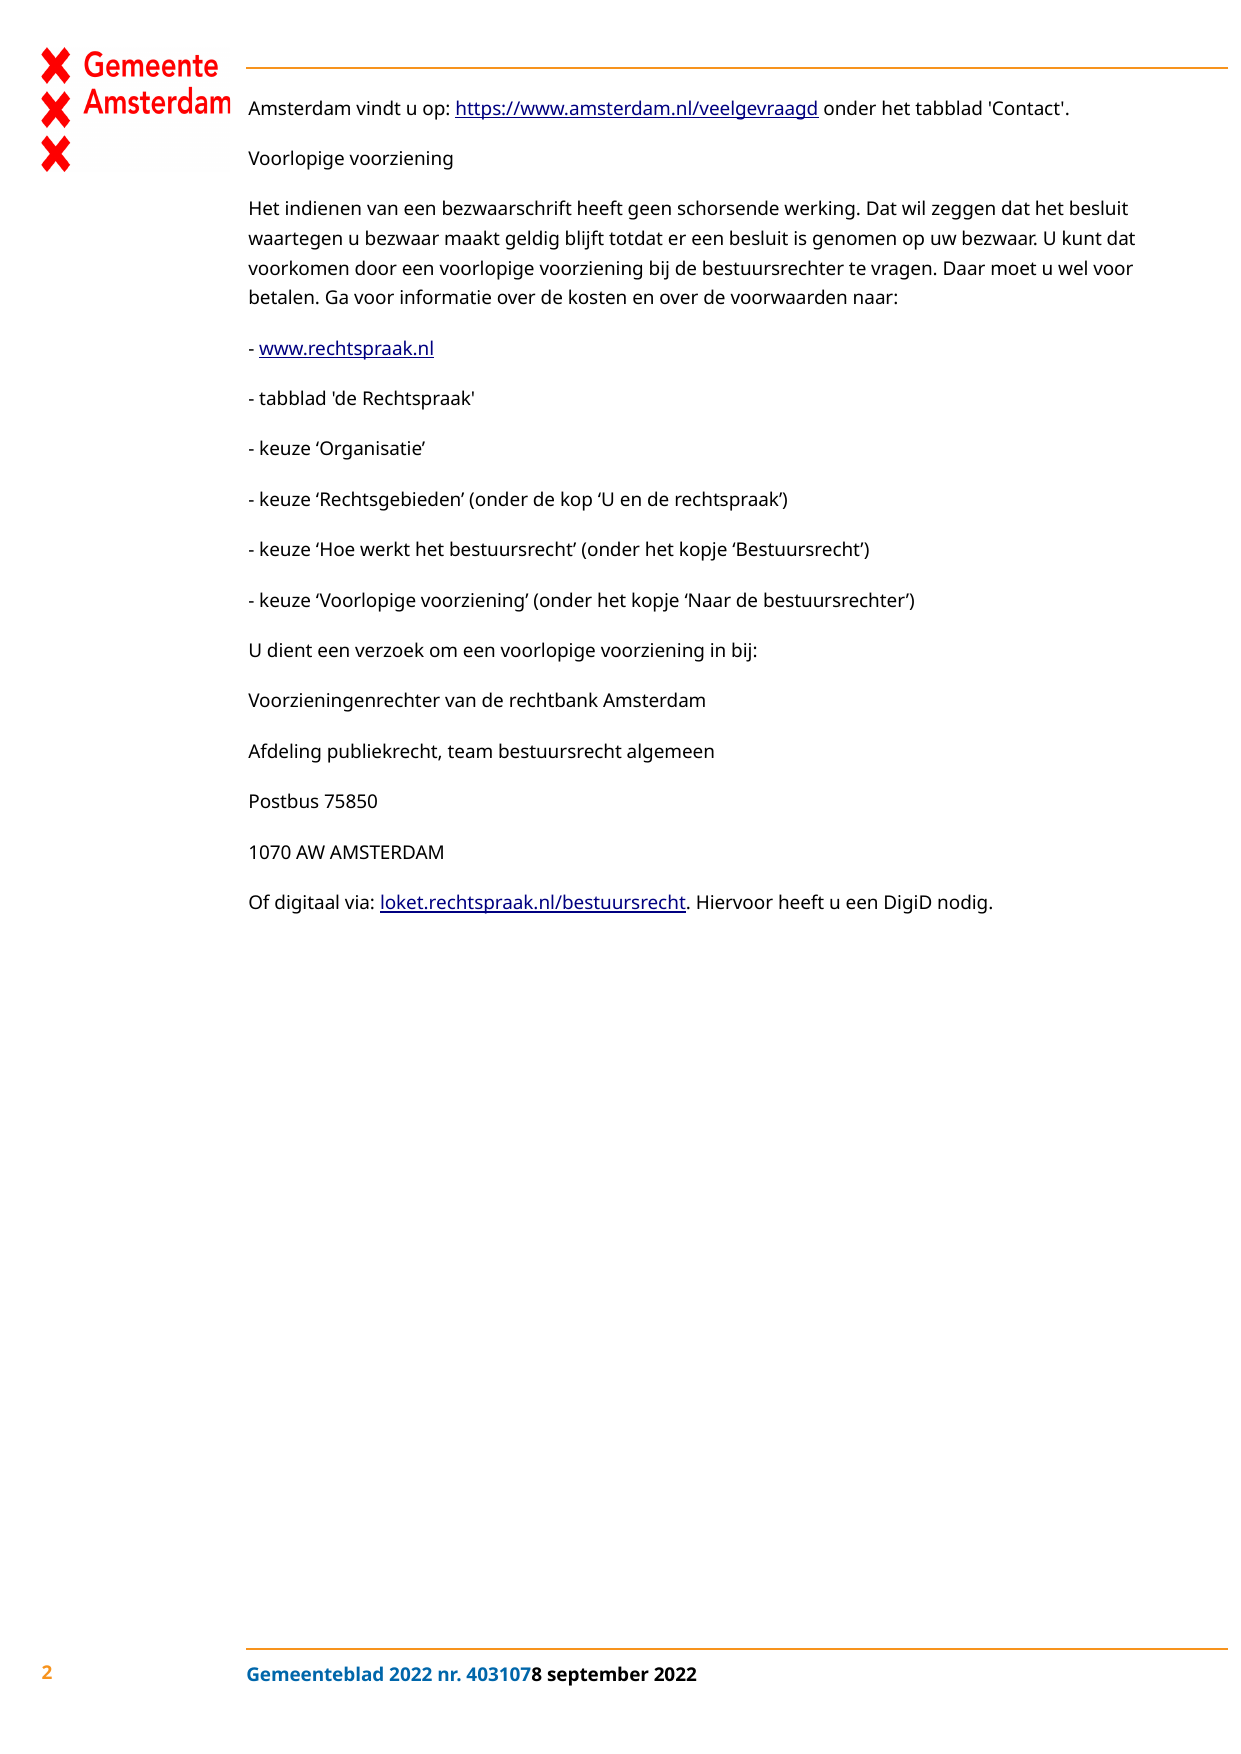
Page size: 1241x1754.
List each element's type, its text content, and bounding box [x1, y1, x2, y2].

text Voorzieningenrechter van de rechtbank Amsterdam [248, 688, 1152, 713]
text Voorlopige voorziening [248, 145, 1152, 171]
text - www.rechtspraak.nl [248, 335, 1152, 361]
text 1070 AW AMSTERDAM [248, 839, 1152, 865]
text - keuze ‘Hoe werkt het bestuursrecht’ (onder het kopje ‘Bestuursrecht’) [248, 536, 1152, 562]
text - tabblad 'de Rechtspraak' [248, 385, 1152, 411]
text Of digitaal via: loket.rechtspraak.nl/bestuursrecht. Hiervoor heeft u een DigiD nodig. [248, 889, 1152, 915]
text Amsterdam vindt u op: https://www.amsterdam.nl/veelgevraagd onder het tabblad 'Contact'. [248, 95, 1152, 121]
text - keuze ‘Voorlopige voorziening’ (onder het kopje ‘Naar de bestuursrechter’) [248, 587, 1152, 613]
text Postbus 75850 [248, 788, 1152, 814]
text U dient een verzoek om een voorlopige voorziening in bij: [248, 637, 1152, 663]
text Het indienen van een bezwaarschrift heeft geen schorsende werking. Dat wil zeggen dat het besluit waartegen u bezwaar maakt geldig blijft totdat er een besluit is genomen op uw bezwaar. U kunt dat voorkomen door een voorlopige voorziening bij de bestuursrechter te vragen. Daar moet u wel voor betalen. Ga voor informatie over de kosten en over de voorwaarden naar: [248, 196, 1152, 310]
picture [41, 47, 231, 172]
text Afdeling publiekrecht, team bestuursrecht algemeen [248, 738, 1152, 764]
text - keuze ‘Rechtsgebieden’ (onder de kop ‘U en de rechtspraak’) [248, 486, 1152, 512]
text - keuze ‘Organisatie’ [248, 436, 1152, 461]
